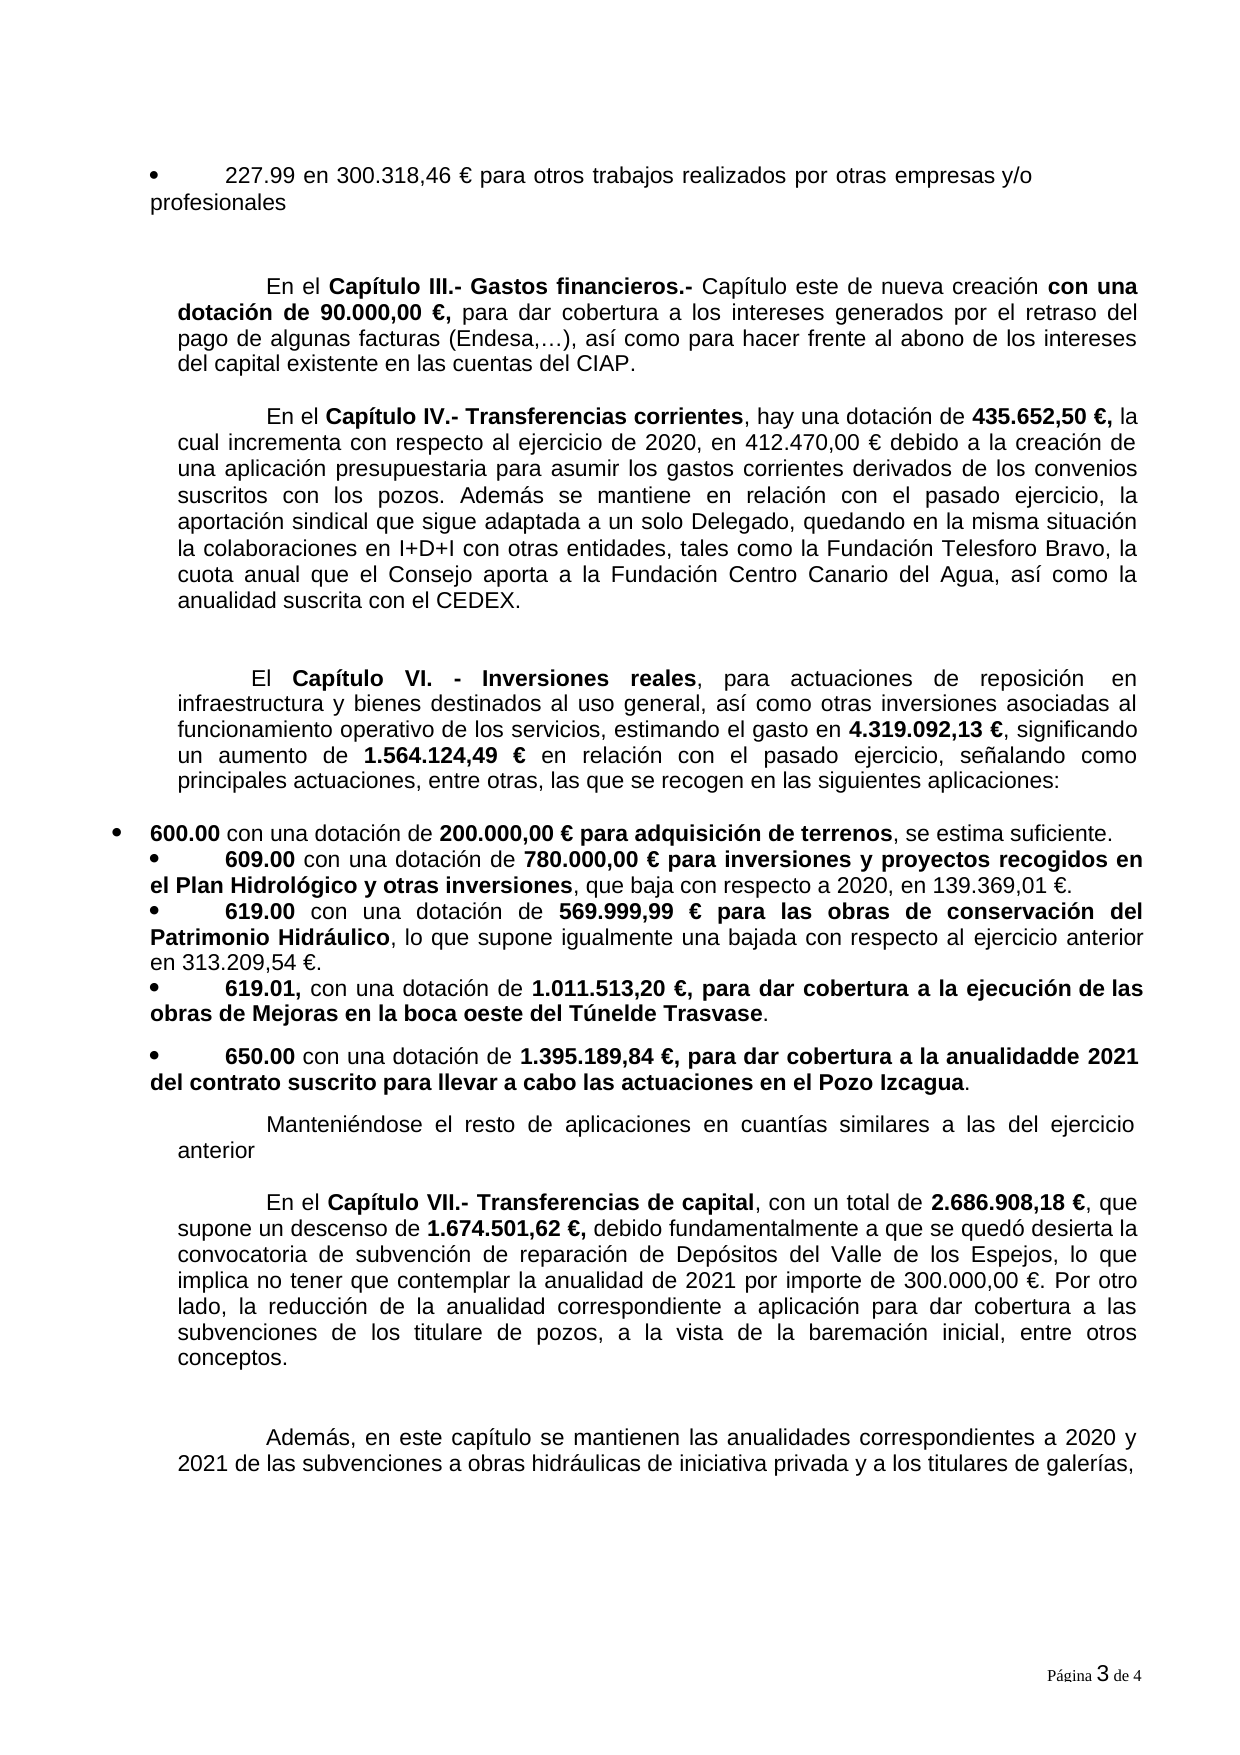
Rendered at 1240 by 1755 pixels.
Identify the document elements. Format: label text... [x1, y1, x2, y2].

list 619.00 con una dotación de 569.999,99 € para las obras de conservación del Patrimonio Hidráulico, lo que supone igualmente una bajada con respecto al ejercicio anterior en 313.209,54 €. [150, 898, 1144, 976]
list 600.00 con una dotación de 200.000,00 € para adquisición de terrenos, se estima suficiente. [112, 820, 1137, 846]
text En el Capítulo IV.- Transferencias corrientes, hay una dotación de 435.652,50 €, la cual incrementa con respecto al ejercicio de 2020, en 412.470,00 € debido a la creación de una aplicación presupuestaria para asumir los gastos corrientes derivados de los convenios suscritos con los pozos. Además se mantiene en relación con el pasado ejercicio, la aportación sindical que sigue adaptada a un solo Delegado, quedando en la misma situación la colaboraciones en I+D+I con otras entidades, tales como la Fundación Telesforo Bravo, la cuota anual que el Consejo aporta a la Fundación Centro Canario del Agua, así como la anualidad suscrita con el CEDEX. [177, 403, 1138, 613]
list 609.00 con una dotación de 780.000,00 € para inversiones y proyectos recogidos en el Plan Hidrológico y otras inversiones, que baja con respecto a 2020, en 139.369,01 €. [150, 847, 1144, 898]
text anterior [177, 1138, 1154, 1164]
text Además, en este capítulo se mantienen las anualidades correspondientes a 2020 y 2021 de las subvenciones a obras hidráulicas de iniciativa privada y a los titulares de galerías, [177, 1424, 1137, 1477]
text En el Capítulo VII.- Transferencias de capital, con un total de 2.686.908,18 €, que supone un descenso de 1.674.501,62 €, debido fundamentalmente a que se quedó desierta la convocatoria de subvención de reparación de Depósitos del Valle de los Espejos, lo que implica no tener que contemplar la anualidad de 2021 por importe de 300.000,00 €. Por otro lado, la reducción de la anualidad correspondiente a aplicación para dar cobertura a las subvenciones de los titulare de pozos, a la vista de la baremación inicial, entre otros conceptos. [177, 1190, 1138, 1371]
list 619.01, con una dotación de 1.011.513,20 €, para dar cobertura a la ejecución de las obras de Mejoras en la boca oeste del Túnelde Trasvase. [150, 976, 1144, 1027]
list 227.99 en 300.318,46 € para otros trabajos realizados por otras empresas y/o profesionales [150, 162, 1137, 215]
text El Capítulo VI. - Inversiones reales, para actuaciones de reposición en infraestructura y bienes destinados al uso general, así como otras inversiones asociadas al funcionamiento operativo de los servicios, estimando el gasto en 4.319.092,13 €, significando un aumento de 1.564.124,49 € en relación con el pasado ejercicio, señalando como principales actuaciones, entre otras, las que se recogen en las siguientes aplicaciones: [177, 666, 1138, 794]
list 650.00 con una dotación de 1.395.189,84 €, para dar cobertura a la anualidadde 2021 del contrato suscrito para llevar a cabo las actuaciones en el Pozo Izcagua. [150, 1044, 1139, 1095]
text En el Capítulo III.- Gastos financieros.- Capítulo este de nueva creación con una dotación de 90.000,00 €, para dar cobertura a los intereses generados por el retraso del pago de algunas facturas (Endesa,…), así como para hacer frente al abono de los intereses del capital existente en las cuentas del CIAP. [177, 274, 1138, 377]
text Manteniéndose el resto de aplicaciones en cuantías similares a las del ejercicio [266, 1111, 1154, 1138]
